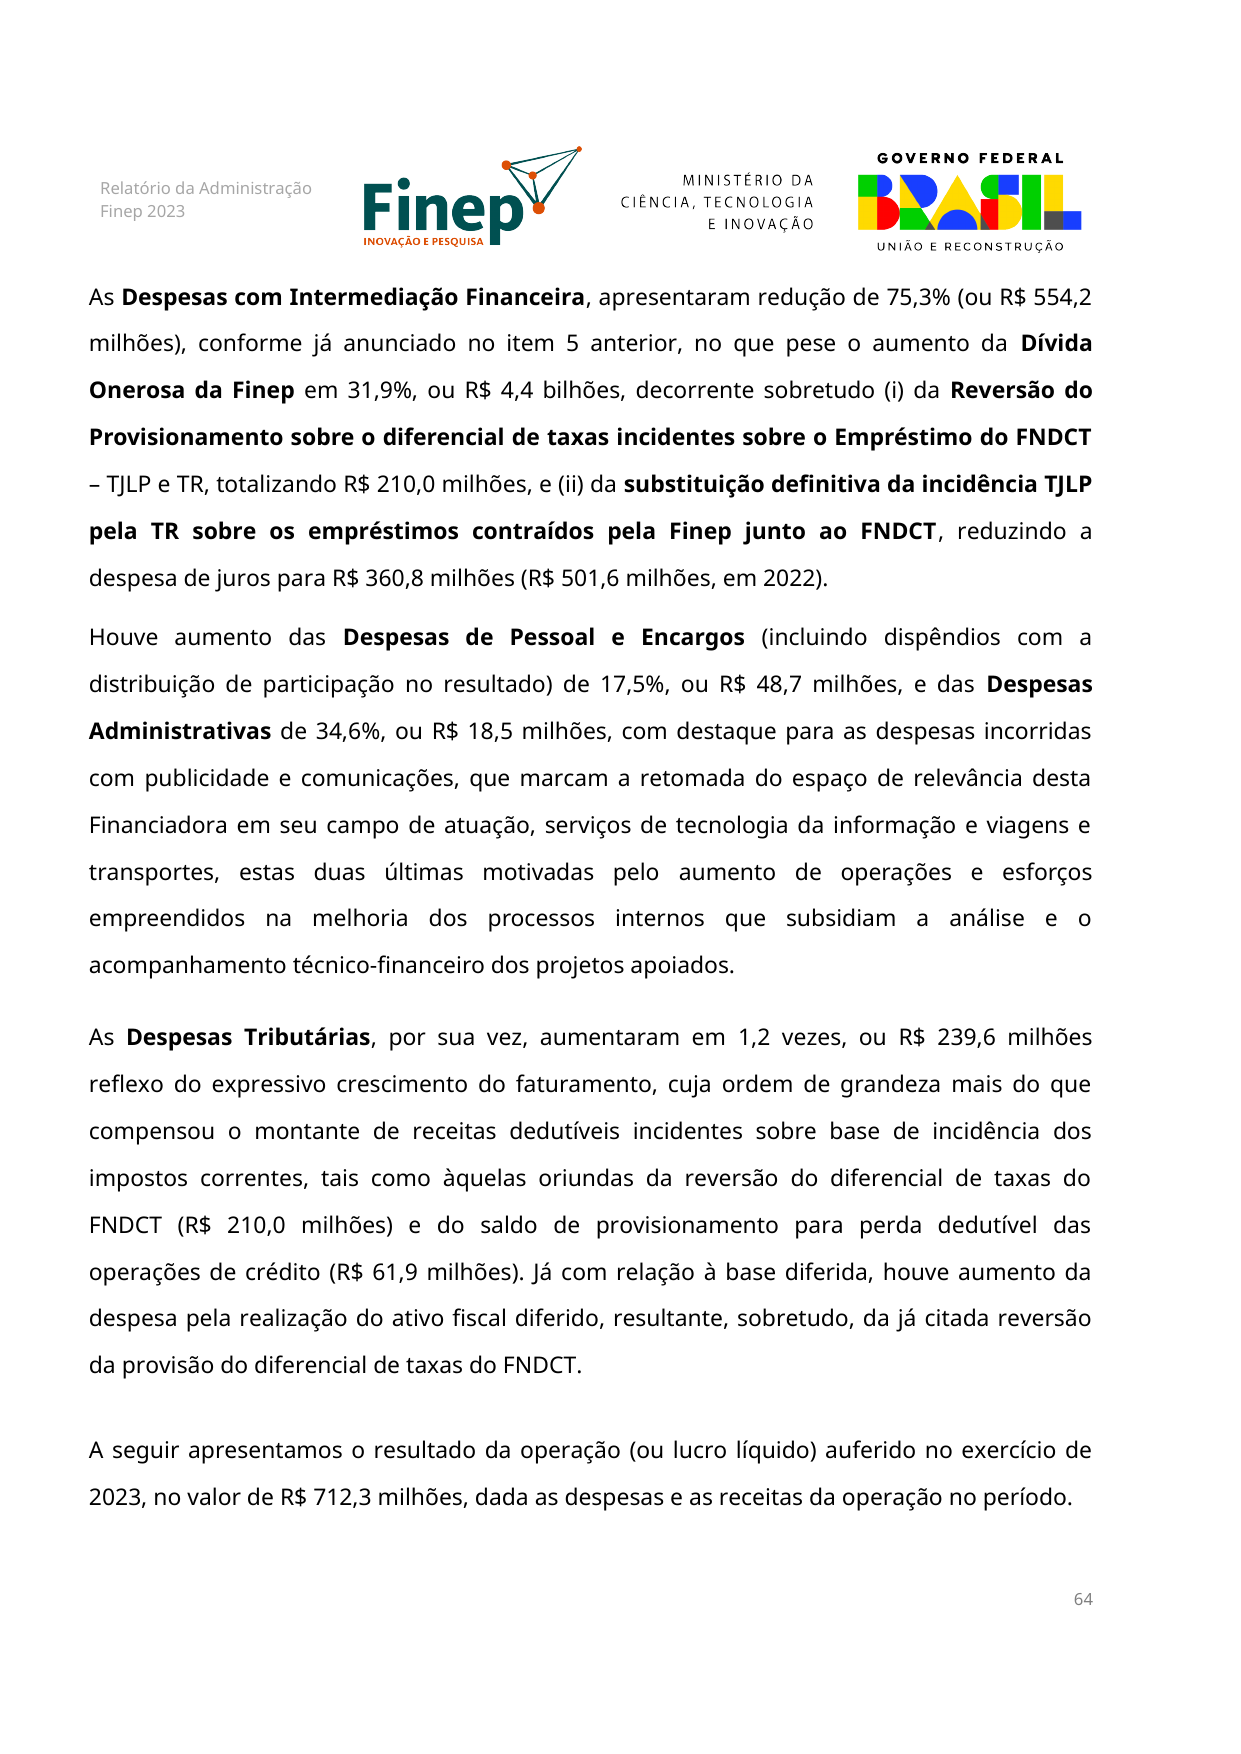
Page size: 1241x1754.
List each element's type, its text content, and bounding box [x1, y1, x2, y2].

text As Despesas com Intermediação Financeira, apresentaram redução de 75,3% (ou R$ 554,2 milhões), conforme já anunciado no item 5 anterior, no que pese o aumento da Dívida Onerosa da Finep em 31,9%, ou R$ 4,4 bilhões, decorrente sobretudo (i) da Reversão do Provisionamento sobre o diferencial de taxas incidentes sobre o Empréstimo do FNDCT – TJLP e TR, totalizando R$ 210,0 milhões, e (ii) da substituição definitiva da incidência TJLP pela TR sobre os empréstimos contraídos pela Finep junto ao FNDCT, reduzindo a despesa de juros para R$ 360,8 milhões (R$ 501,6 milhões, em 2022). [89, 280, 1093, 593]
text Houve aumento das Despesas de Pessoal e Encargos (incluindo dispêndios com a distribuição de participação no resultado) de 17,5%, ou R$ 48,7 milhões, e das Despesas Administrativas de 34,6%, ou R$ 18,5 milhões, com destaque para as despesas incorridas com publicidade e comunicações, que marcam a retomada do espaço de relevância desta Financiadora em seu campo de atuação, serviços de tecnologia da informação e viagens e transportes, estas duas últimas motivadas pelo aumento de operações e esforços empreendidos na melhoria dos processos internos que subsidiam a análise e o acompanhamento técnico-financeiro dos projetos apoiados. [89, 621, 1093, 980]
text As Despesas Tributárias, por sua vez, aumentaram em 1,2 vezes, ou R$ 239,6 milhões reflexo do expressivo crescimento do faturamento, cuja ordem de grandeza mais do que compensou o montante de receitas dedutíveis incidentes sobre base de incidência dos impostos correntes, tais como àquelas oriundas da reversão do diferencial de taxas do FNDCT (R$ 210,0 milhões) e do saldo de provisionamento para perda dedutível das operações de crédito (R$ 61,9 milhões). Já com relação à base diferida, houve aumento da despesa pela realização do ativo fiscal diferido, resultante, sobretudo, da já citada reversão da provisão do diferencial de taxas do FNDCT. [89, 1021, 1093, 1380]
text A seguir apresentamos o resultado da operação (ou lucro líquido) auferido no exercício de 2023, no valor de R$ 712,3 milhões, dada as despesas e as receitas da operação no período. [89, 1433, 1093, 1512]
